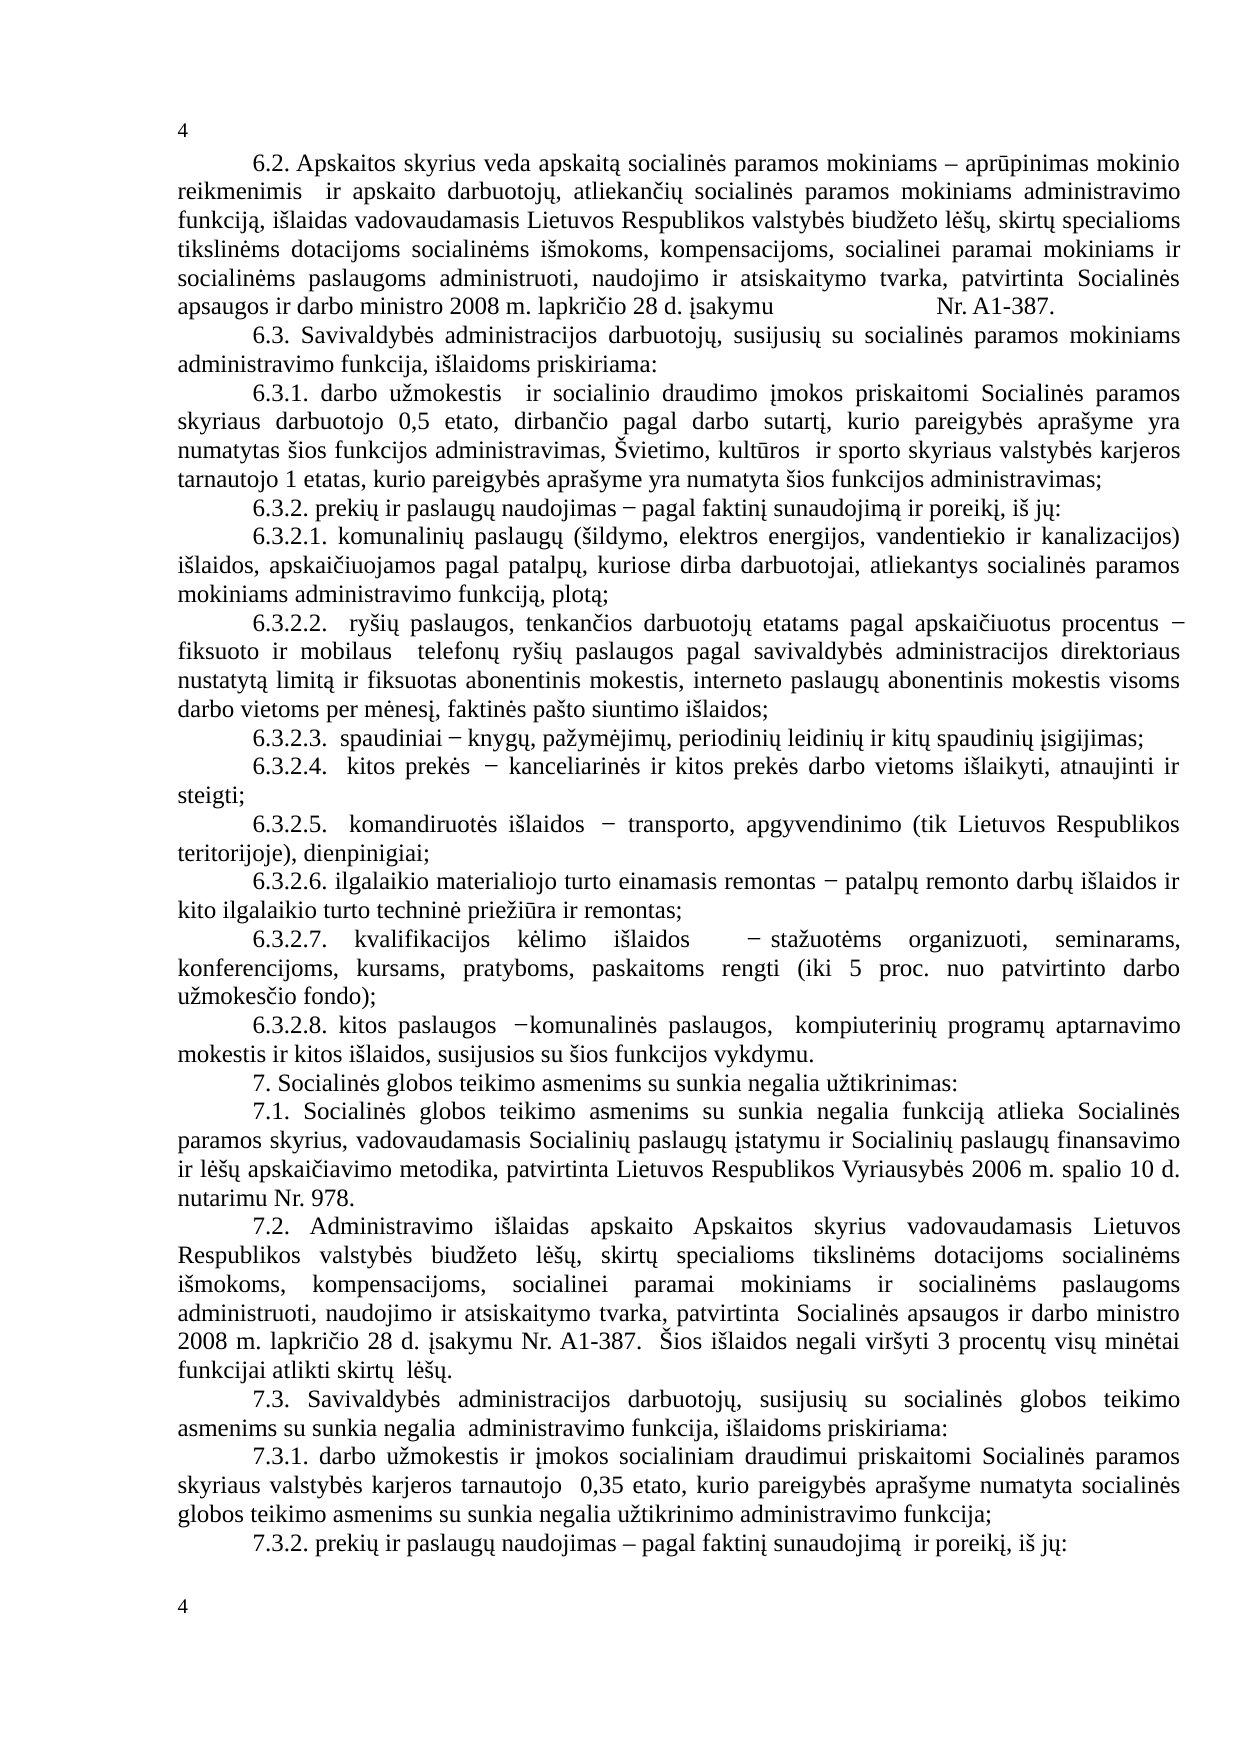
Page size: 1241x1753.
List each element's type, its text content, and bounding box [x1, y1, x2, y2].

text 6.3.2.6. ilgalaikio materialiojo turto einamasis remontas ̶ patalpų remonto darbų išlaidos ir kito ilgalaikio turto techninė priežiūra ir remontas; [177, 866, 1181, 924]
text 7.3.2. prekių ir paslaugų naudojimas – pagal faktinį sunaudojimą ir poreikį, iš jų: [177, 1528, 1181, 1556]
text 6.3.2.5. komandiruotės išlaidos ̶ transporto, apgyvendinimo (tik Lietuvos Respublikos teritorijoje), dienpinigiai; [177, 809, 1181, 866]
text 6.2. Apskaitos skyrius veda apskaitą socialinės paramos mokiniams – aprūpinimas mokinio reikmenimis ir apskaito darbuotojų, atliekančių socialinės paramos mokiniams administravimo funkciją, išlaidas vadovaudamasis Lietuvos Respublikos valstybės biudžeto lėšų, skirtų specialioms tikslinėms dotacijoms socialinėms išmokoms, kompensacijoms, socialinei paramai mokiniams ir socialinėms paslaugoms administruoti, naudojimo ir atsiskaitymo tvarka, patvirtinta Socialinės apsaugos ir darbo ministro 2008 m. lapkričio 28 d. įsakymu Nr. A1-387. [177, 148, 1181, 320]
text 7.2. Administravimo išlaidas apskaito Apskaitos skyrius vadovaudamasis Lietuvos Respublikos valstybės biudžeto lėšų, skirtų specialioms tikslinėms dotacijoms socialinėms išmokoms, kompensacijoms, socialinei paramai mokiniams ir socialinėms paslaugoms administruoti, naudojimo ir atsiskaitymo tvarka, patvirtinta Socialinės apsaugos ir darbo ministro 2008 m. lapkričio 28 d. įsakymu Nr. A1-387. Šios išlaidos negali viršyti 3 procentų visų minėtai funkcijai atlikti skirtų lėšų. [177, 1211, 1181, 1384]
text 7.3. Savivaldybės administracijos darbuotojų, susijusių su socialinės globos teikimo asmenims su sunkia negalia administravimo funkcija, išlaidoms priskiriama: [177, 1384, 1181, 1441]
text 7. Socialinės globos teikimo asmenims su sunkia negalia užtikrinimas: [177, 1068, 1181, 1096]
text 6.3.2. prekių ir paslaugų naudojimas ̶ pagal faktinį sunaudojimą ir poreikį, iš jų: [177, 493, 1181, 521]
text 6.3.2.8. kitos paslaugos ̶ komunalinės paslaugos, kompiuterinių programų aptarnavimo mokestis ir kitos išlaidos, susijusios su šios funkcijos vykdymu. [177, 1010, 1181, 1068]
text 6.3.2.1. komunalinių paslaugų (šildymo, elektros energijos, vandentiekio ir kanalizacijos) išlaidos, apskaičiuojamos pagal patalpų, kuriose dirba darbuotojai, atliekantys socialinės paramos mokiniams administravimo funkciją, plotą; [177, 521, 1181, 608]
text 6.3.2.7. kvalifikacijos kėlimo išlaidos ̶ stažuotėms organizuoti, seminarams, konferencijoms, kursams, pratyboms, paskaitoms rengti (iki 5 proc. nuo patvirtinto darbo užmokesčio fondo); [177, 924, 1181, 1010]
text 7.1. Socialinės globos teikimo asmenims su sunkia negalia funkciją atlieka Socialinės paramos skyrius, vadovaudamasis Socialinių paslaugų įstatymu ir Socialinių paslaugų finansavimo ir lėšų apskaičiavimo metodika, patvirtinta Lietuvos Respublikos Vyriausybės 2006 m. spalio 10 d. nutarimu Nr. 978. [177, 1096, 1181, 1211]
text 7.3.1. darbo užmokestis ir įmokos socialiniam draudimui priskaitomi Socialinės paramos skyriaus valstybės karjeros tarnautojo 0,35 etato, kurio pareigybės aprašyme numatyta socialinės globos teikimo asmenims su sunkia negalia užtikrinimo administravimo funkcija; [177, 1441, 1181, 1528]
text 6.3.2.3. spaudiniai ̶ knygų, pažymėjimų, periodinių leidinių ir kitų spaudinių įsigijimas; [177, 723, 1181, 751]
text 6.3.2.2. ryšių paslaugos, tenkančios darbuotojų etatams pagal apskaičiuotus procentus ̶ fiksuoto ir mobilaus telefonų ryšių paslaugos pagal savivaldybės administracijos direktoriaus nustatytą limitą ir fiksuotas abonentinis mokestis, interneto paslaugų abonentinis mokestis visoms darbo vietoms per mėnesį, faktinės pašto siuntimo išlaidos; [177, 608, 1181, 723]
text 6.3.2.4. kitos prekės ̶ kanceliarinės ir kitos prekės darbo vietoms išlaikyti, atnaujinti ir steigti; [177, 751, 1181, 809]
text 6.3. Savivaldybės administracijos darbuotojų, susijusių su socialinės paramos mokiniams administravimo funkcija, išlaidoms priskiriama: [177, 320, 1181, 378]
text 6.3.1. darbo užmokestis ir socialinio draudimo įmokos priskaitomi Socialinės paramos skyriaus darbuotojo 0,5 etato, dirbančio pagal darbo sutartį, kurio pareigybės aprašyme yra numatytas šios funkcijos administravimas, Švietimo, kultūros ir sporto skyriaus valstybės karjeros tarnautojo 1 etatas, kurio pareigybės aprašyme yra numatyta šios funkcijos administravimas; [177, 378, 1181, 493]
